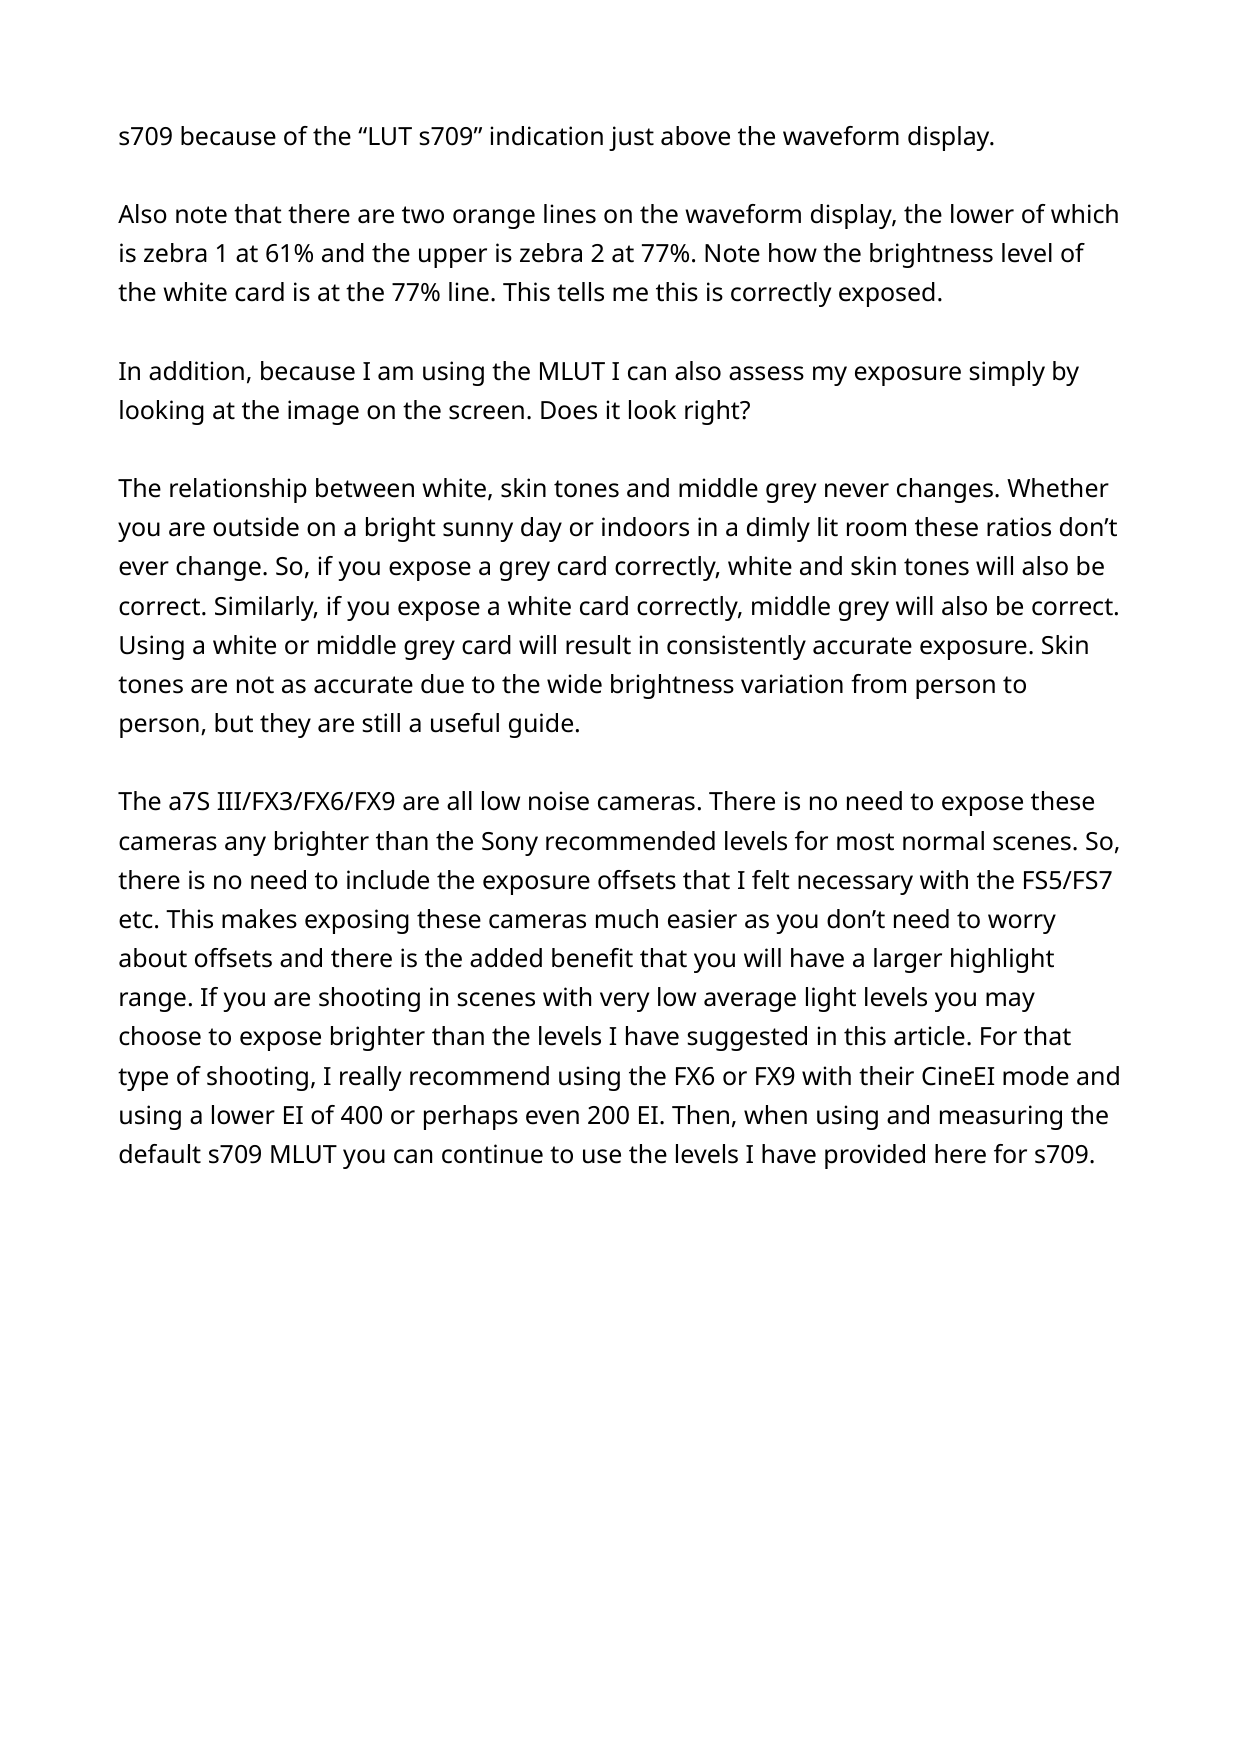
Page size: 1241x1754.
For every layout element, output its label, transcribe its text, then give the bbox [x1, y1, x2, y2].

text s709 because of the “LUT s709” indication just above the waveform display. Also note that there are two orange lines on the waveform display, the lower of which is zebra 1 at 61% and the upper is zebra 2 at 77%. Note how the brightness level of the white card is at the 77% line. This tells me this is correctly exposed. [118, 118, 1122, 309]
text In addition, because I am using the MLUT I can also assess my exposure simply by looking at the image on the screen. Does it look right? The relationship between white, skin tones and middle grey never changes. Whether you are outside on a bright sunny day or indoors in a dimly lit room these ratios don’t ever change. So, if you expose a grey card correctly, white and skin tones will also be correct. Similarly, if you expose a white card correctly, middle grey will also be correct. Using a white or middle grey card will result in consistently accurate exposure. Skin tones are not as accurate due to the wide brightness variation from person to person, but they are still a useful guide. The a7S III/FX3/FX6/FX9 are all low noise cameras. There is no need to expose these cameras any brighter than the Sony recommended levels for most normal scenes. So, there is no need to include the exposure offsets that I felt necessary with the FS5/FS7 etc. This makes exposing these cameras much easier as you don’t need to worry about offsets and there is the added benefit that you will have a larger highlight range. If you are shooting in scenes with very low average light levels you may choose to expose brighter than the levels I have suggested in this article. For that type of shooting, I really recommend using the FX6 or FX9 with their CineEI mode and using a lower EI of 400 or perhaps even 200 EI. Then, when using and measuring the default s709 MLUT you can continue to use the levels I have provided here for s709. [118, 314, 1122, 1171]
